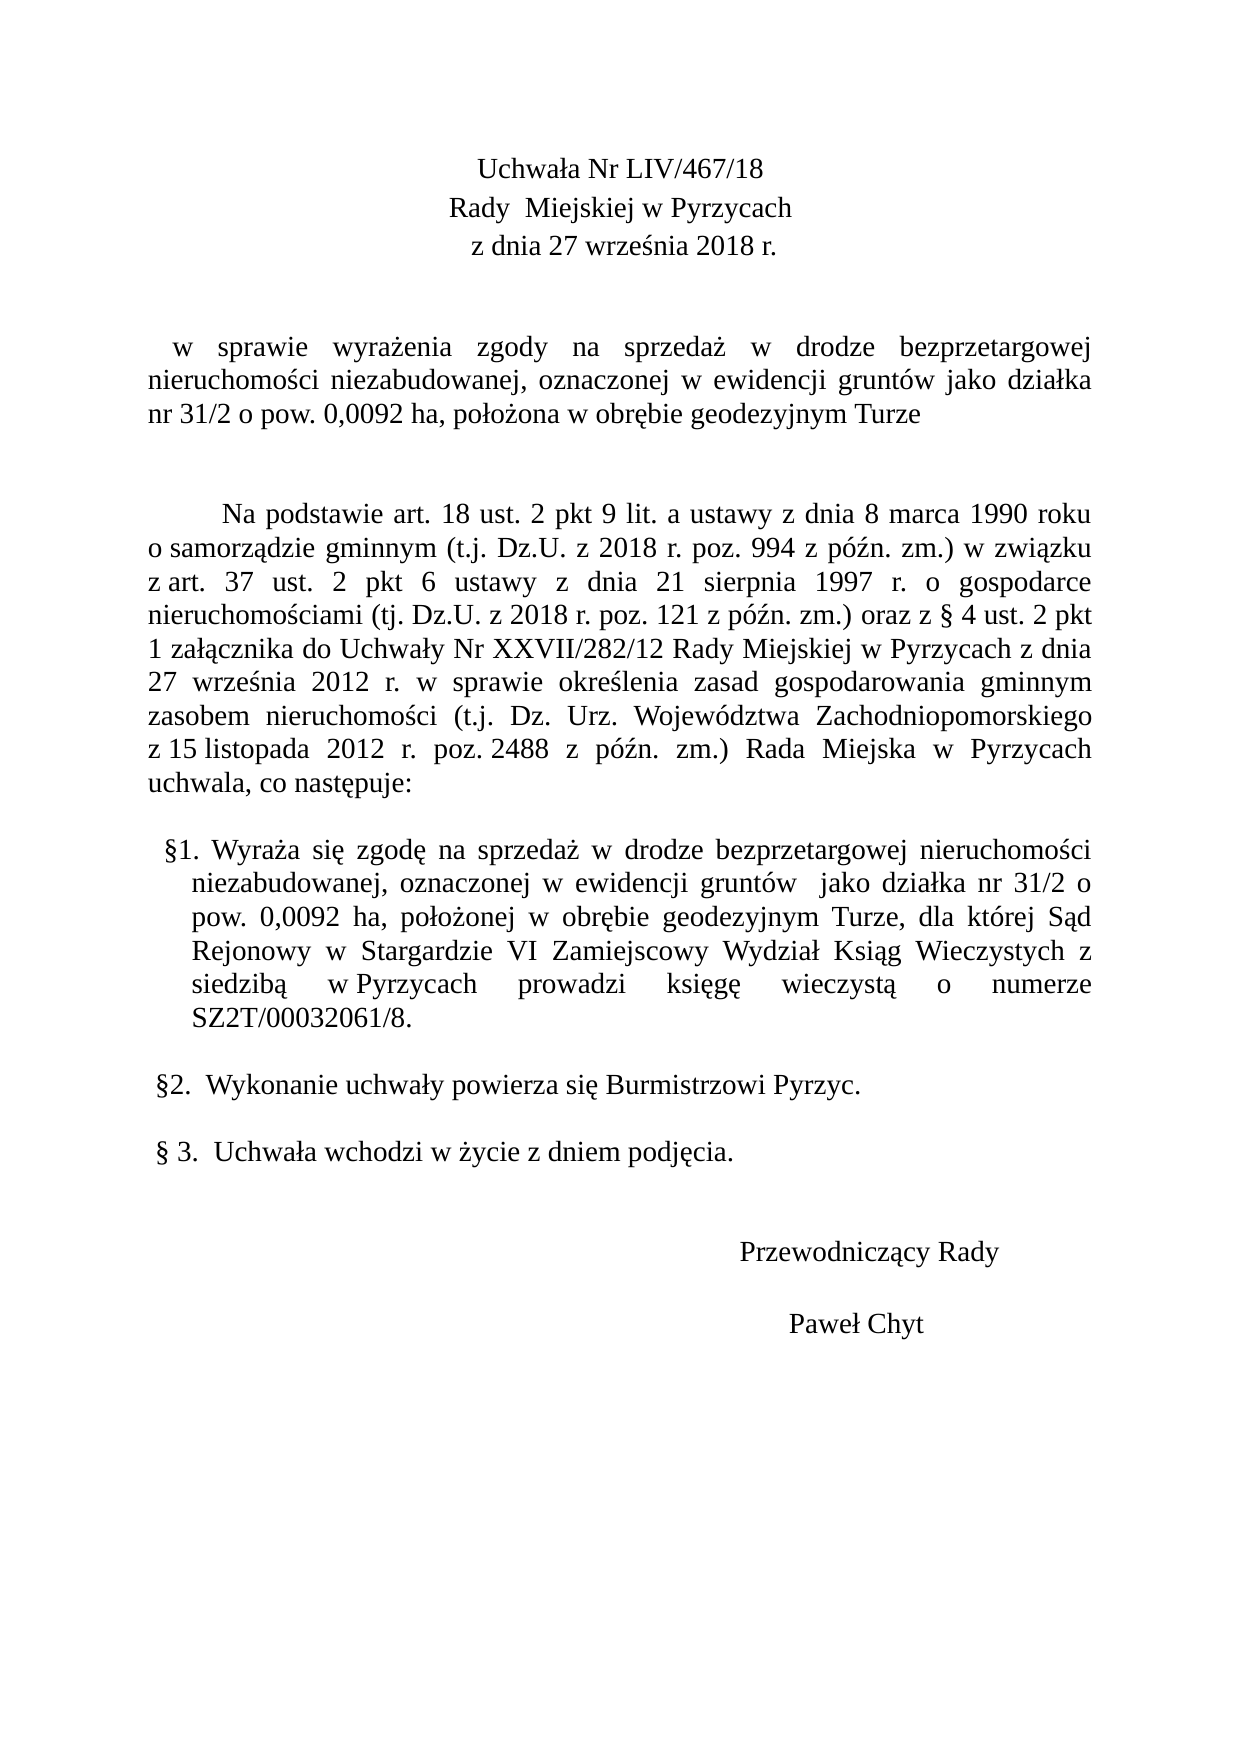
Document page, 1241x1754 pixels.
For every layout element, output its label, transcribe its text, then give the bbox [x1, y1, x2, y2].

text Przewodniczący Rady [148, 1234, 1093, 1268]
text §2. Wykonanie uchwały powierza się Burmistrzowi Pyrzyc. [148, 1067, 1093, 1100]
text Na podstawie art. 18 ust. 2 pkt 9 lit. a ustawy z dnia 8 marca 1990 roku o samorządzie gminnym (t.j. Dz.U. z 2018 r. poz. 994 z późn. zm.) w związku z art. 37 ust. 2 pkt 6 ustawy z dnia 21 sierpnia 1997 r. o gospodarce nieruchomościami (tj. Dz.U. z 2018 r. poz. 121 z późn. zm.) oraz z § 4 ust. 2 pkt 1 załącznika do Uchwały Nr XXVII/282/12 Rady Miejskiej w Pyrzycach z dnia 27 września 2012 r. w sprawie określenia zasad gospodarowania gminnym zasobem nieruchomości (t.j. Dz. Urz. Województwa Zachodniopomorskiego z 15 listopada 2012 r. poz. 2488 z późn. zm.) Rada Miejska w Pyrzycach uchwala, co następuje: [148, 497, 1093, 798]
text § 3. Uchwała wchodzi w życie z dniem podjęcia. [148, 1134, 1093, 1167]
text z dnia 27 września 2018 r. [148, 228, 1093, 262]
text Rady Miejskiej w Pyrzycach [148, 190, 1093, 223]
text Paweł Chyt [148, 1307, 1093, 1340]
text w sprawie wyrażenia zgody na sprzedaż w drodze bezprzetargowej nieruchomości niezabudowanej, oznaczonej w ewidencji gruntów jako działka nr 31/2 o pow. 0,0092 ha, położona w obrębie geodezyjnym Turze [148, 329, 1093, 429]
text Uchwała Nr LIV/467/18 [148, 151, 1093, 185]
text §1. Wyraża się zgodę na sprzedaż w drodze bezprzetargowej nieruchomości niezabudowanej, oznaczonej w ewidencji gruntów jako działka nr 31/2 o pow. 0,0092 ha, położonej w obrębie geodezyjnym Turze, dla której Sąd Rejonowy w Stargardzie VI Zamiejscowy Wydział Ksiąg Wieczystych z siedzibą w Pyrzycach prowadzi księgę wieczystą o numerze SZ2T/00032061/8. [151, 832, 1093, 1033]
